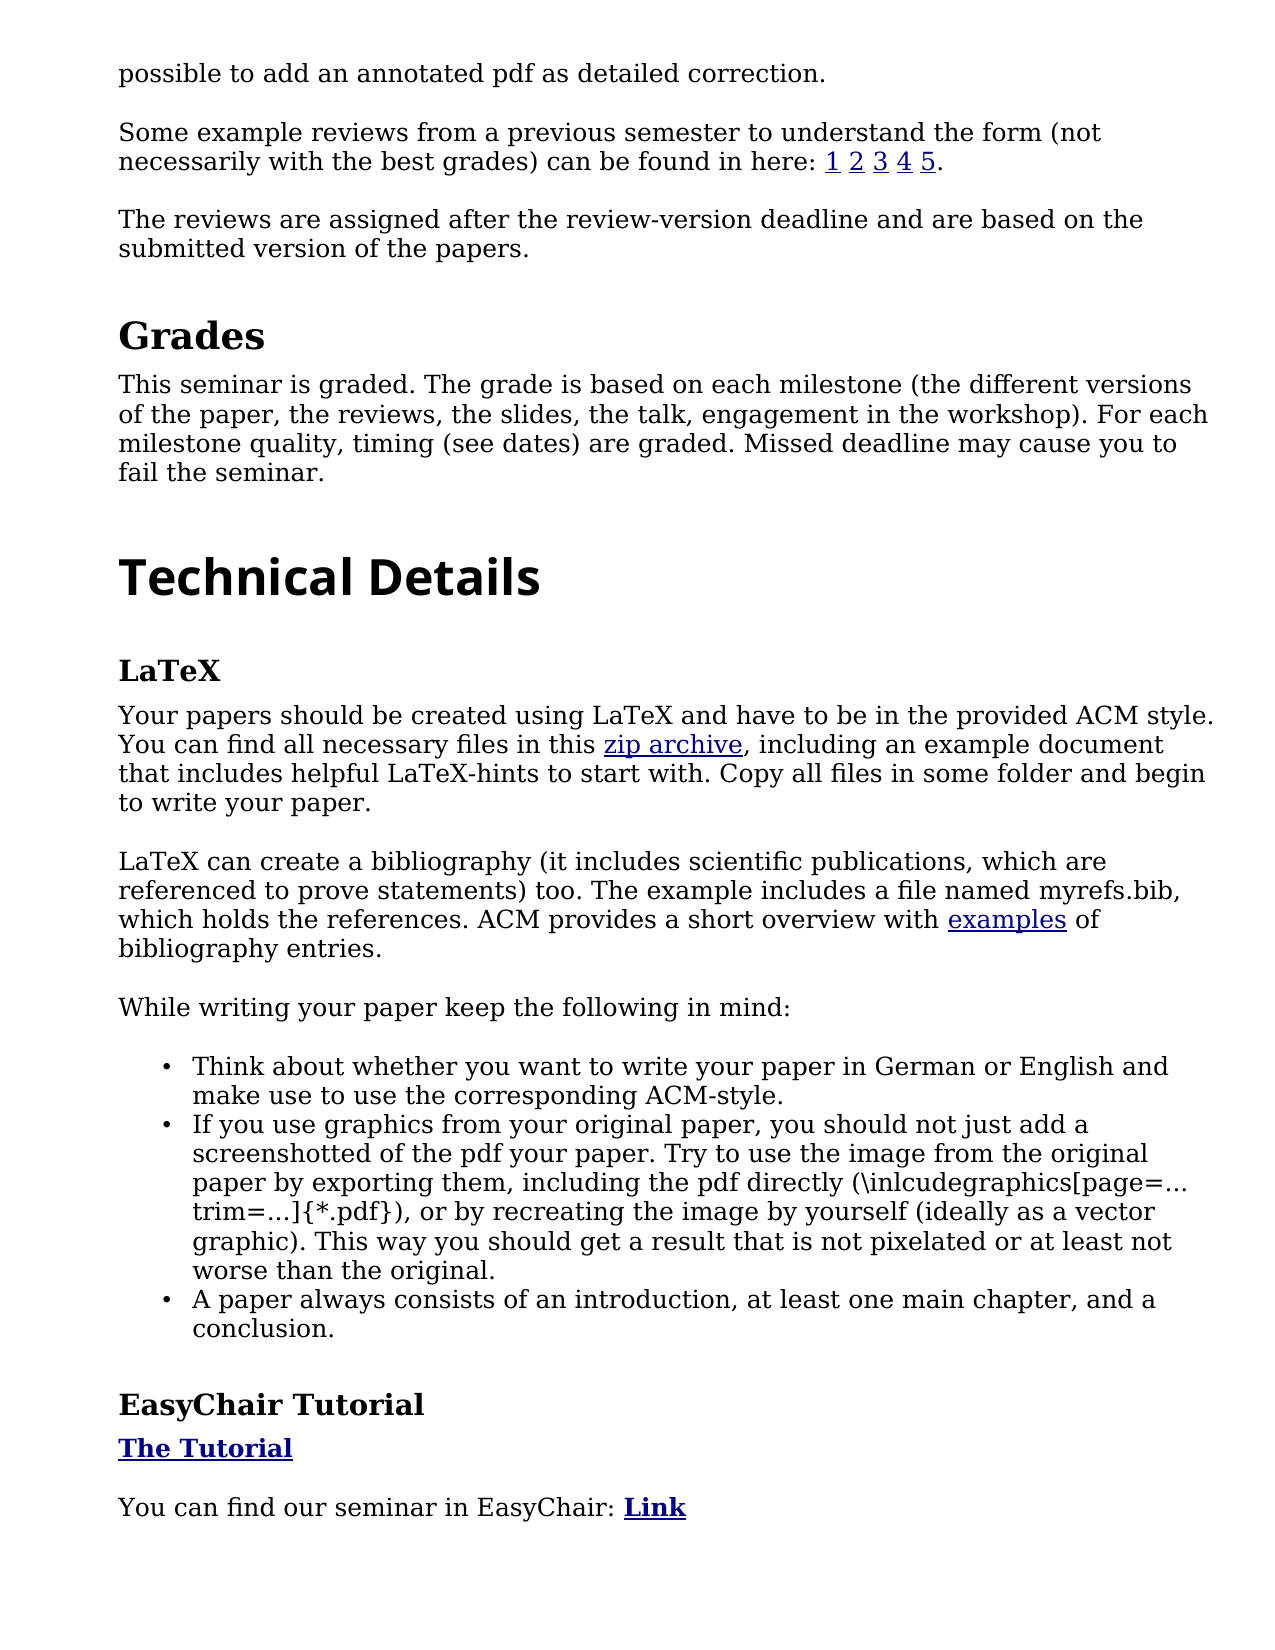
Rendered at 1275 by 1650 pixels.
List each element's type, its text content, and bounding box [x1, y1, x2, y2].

subtitle EasyChair Tutorial [118, 1387, 1216, 1422]
text possible to add an annotated pdf as detailed correction. [118, 59, 1216, 88]
list If you use graphics from your original paper, you should not just add a screenshotted of the pdf your paper. Try to use the image from the original paper by exporting them, including the pdf directly (\inlcudegraphics[page=... trim=...]{*.pdf}), or by recreating the image by yourself (ideally as a vector graphic). This way you should get a result that is not pixelated or at least not worse than the original. [162, 1110, 1216, 1285]
subtitle LaTeX [118, 654, 1216, 688]
list Think about whether you want to write your paper in German or English and make use to use the corresponding ACM-style. [162, 1052, 1216, 1110]
subtitle Technical Details [118, 542, 1216, 610]
text LaTeX can create a bibliography (it includes scientific publications, which are referenced to prove statements) too. The example includes a file named myrefs.bib, which holds the references. ACM provides a short overview with examples of bibliography entries. [118, 847, 1216, 964]
text Some example reviews from a previous semester to understand the form (not necessarily with the best grades) can be found in here: 1 2 3 4 5. [118, 118, 1216, 176]
text This seminar is graded. The grade is based on each milestone (the different versions of the paper, the reviews, the slides, the talk, engagement in the workshop). For each milestone quality, timing (see dates) are graded. Missed deadline may cause you to fail the seminar. [118, 371, 1216, 487]
text Your papers should be created using LaTeX and have to be in the provided ACM style. You can find all necessary files in this zip archive, including an example document that includes helpful LaTeX-hints to start with. Copy all files in some folder and begin to write your paper. [118, 701, 1216, 817]
text While writing your paper keep the following in mind: [118, 993, 1216, 1022]
list A paper always consists of an introduction, at least one main chapter, and a conclusion. [162, 1285, 1216, 1343]
text The Tutorial [118, 1434, 1216, 1464]
text The reviews are assigned after the review-version deadline and are based on the submitted version of the papers. [118, 206, 1216, 264]
text You can find our seminar in EasyChair: Link [118, 1493, 1216, 1522]
subtitle Grades [118, 314, 1216, 358]
